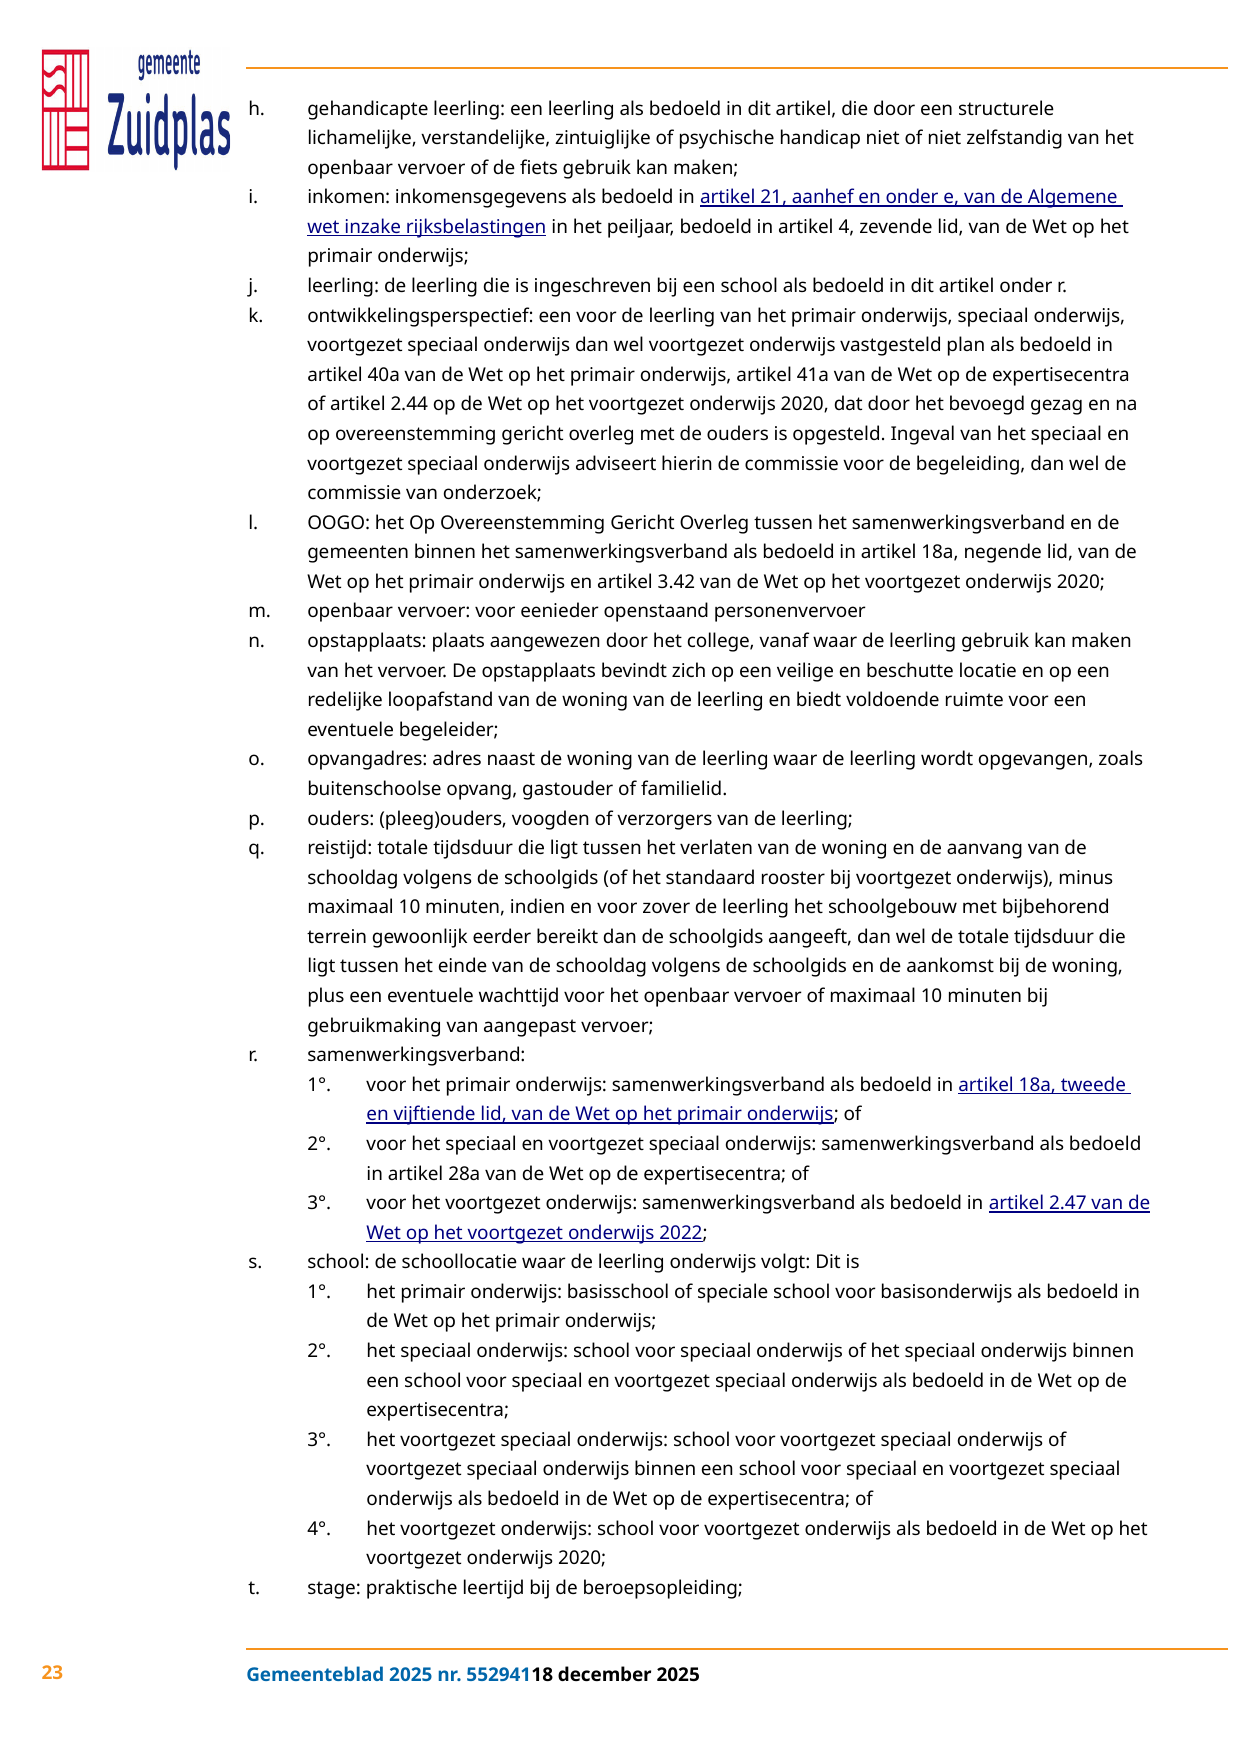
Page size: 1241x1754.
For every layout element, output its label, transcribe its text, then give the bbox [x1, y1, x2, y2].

list gehandicapte leerling: een leerling als bedoeld in dit artikel, die door een structurele lichamelijke, verstandelijke, zintuiglijke of psychische handicap niet of niet zelfstandig van het openbaar vervoer of de fiets gebruik kan maken; [248, 95, 1152, 180]
list voor het speciaal en voortgezet speciaal onderwijs: samenwerkingsverband als bedoeld in artikel 28a van de Wet op de expertisecentra; of [307, 1130, 1152, 1186]
list leerling: de leerling die is ingeschreven bij een school als bedoeld in dit artikel onder r. [248, 272, 1152, 298]
picture [41, 47, 231, 172]
list opstapplaats: plaats aangewezen door het college, vanaf waar de leerling gebruik kan maken van het vervoer. De opstapplaats bevindt zich op een veilige en beschutte locatie en op een redelijke loopafstand van de woning van de leerling en biedt voldoende ruimte voor een eventuele begeleider; [248, 627, 1152, 742]
list voor het primair onderwijs: samenwerkingsverband als bedoeld in artikel 18a, tweede en vijftiende lid, van de Wet op het primair onderwijs; of [307, 1071, 1152, 1126]
list stage: praktische leertijd bij de beroepsopleiding; [248, 1574, 1152, 1600]
list het speciaal onderwijs: school voor speciaal onderwijs of het speciaal onderwijs binnen een school voor speciaal en voortgezet speciaal onderwijs als bedoeld in de Wet op de expertisecentra; [307, 1337, 1152, 1422]
list openbaar vervoer: voor eenieder openstaand personenvervoer [248, 598, 1152, 623]
list ouders: (pleeg)ouders, voogden of verzorgers van de leerling; [248, 805, 1152, 831]
list samenwerkingsverband: [248, 1041, 1152, 1067]
list het voortgezet speciaal onderwijs: school voor voortgezet speciaal onderwijs of voortgezet speciaal onderwijs binnen een school voor speciaal en voortgezet speciaal onderwijs als bedoeld in de Wet op de expertisecentra; of [307, 1426, 1152, 1511]
list voor het voortgezet onderwijs: samenwerkingsverband als bedoeld in artikel 2.47 van de Wet op het voortgezet onderwijs 2022; [307, 1189, 1152, 1245]
list het primair onderwijs: basisschool of speciale school voor basisonderwijs als bedoeld in de Wet op het primair onderwijs; [307, 1278, 1152, 1333]
list inkomen: inkomensgegevens als bedoeld in artikel 21, aanhef en onder e, van de Algemene wet inzake rijksbelastingen in het peiljaar, bedoeld in artikel 4, zevende lid, van de Wet op het primair onderwijs; [248, 183, 1152, 268]
list OOGO: het Op Overeenstemming Gericht Overleg tussen het samenwerkingsverband en de gemeenten binnen het samenwerkingsverband als bedoeld in artikel 18a, negende lid, van de Wet op het primair onderwijs en artikel 3.42 van de Wet op het voortgezet onderwijs 2020; [248, 509, 1152, 594]
list ontwikkelingsperspectief: een voor de leerling van het primair onderwijs, speciaal onderwijs, voortgezet speciaal onderwijs dan wel voortgezet onderwijs vastgesteld plan als bedoeld in artikel 40a van de Wet op het primair onderwijs, artikel 41a van de Wet op de expertisecentra of artikel 2.44 op de Wet op het voortgezet onderwijs 2020, dat door het bevoegd gezag en na op overeenstemming gericht overleg met de ouders is opgesteld. Ingeval van het speciaal en voortgezet speciaal onderwijs adviseert hierin de commissie voor de begeleiding, dan wel de commissie van onderzoek; [248, 302, 1152, 505]
list opvangadres: adres naast de woning van de leerling waar de leerling wordt opgevangen, zoals buitenschoolse opvang, gastouder of familielid. [248, 746, 1152, 801]
list het voortgezet onderwijs: school voor voortgezet onderwijs als bedoeld in de Wet op het voortgezet onderwijs 2020; [307, 1515, 1152, 1570]
list school: de schoollocatie waar de leerling onderwijs volgt: Dit is [248, 1248, 1152, 1274]
list reistijd: totale tijdsduur die ligt tussen het verlaten van de woning en de aanvang van de schooldag volgens de schoolgids (of het standaard rooster bij voortgezet onderwijs), minus maximaal 10 minuten, indien en voor zover de leerling het schoolgebouw met bijbehorend terrein gewoonlijk eerder bereikt dan de schoolgids aangeeft, dan wel de totale tijdsduur die ligt tussen het einde van de schooldag volgens de schoolgids en de aankomst bij de woning, plus een eventuele wachttijd voor het openbaar vervoer of maximaal 10 minuten bij gebruikmaking van aangepast vervoer; [248, 834, 1152, 1038]
